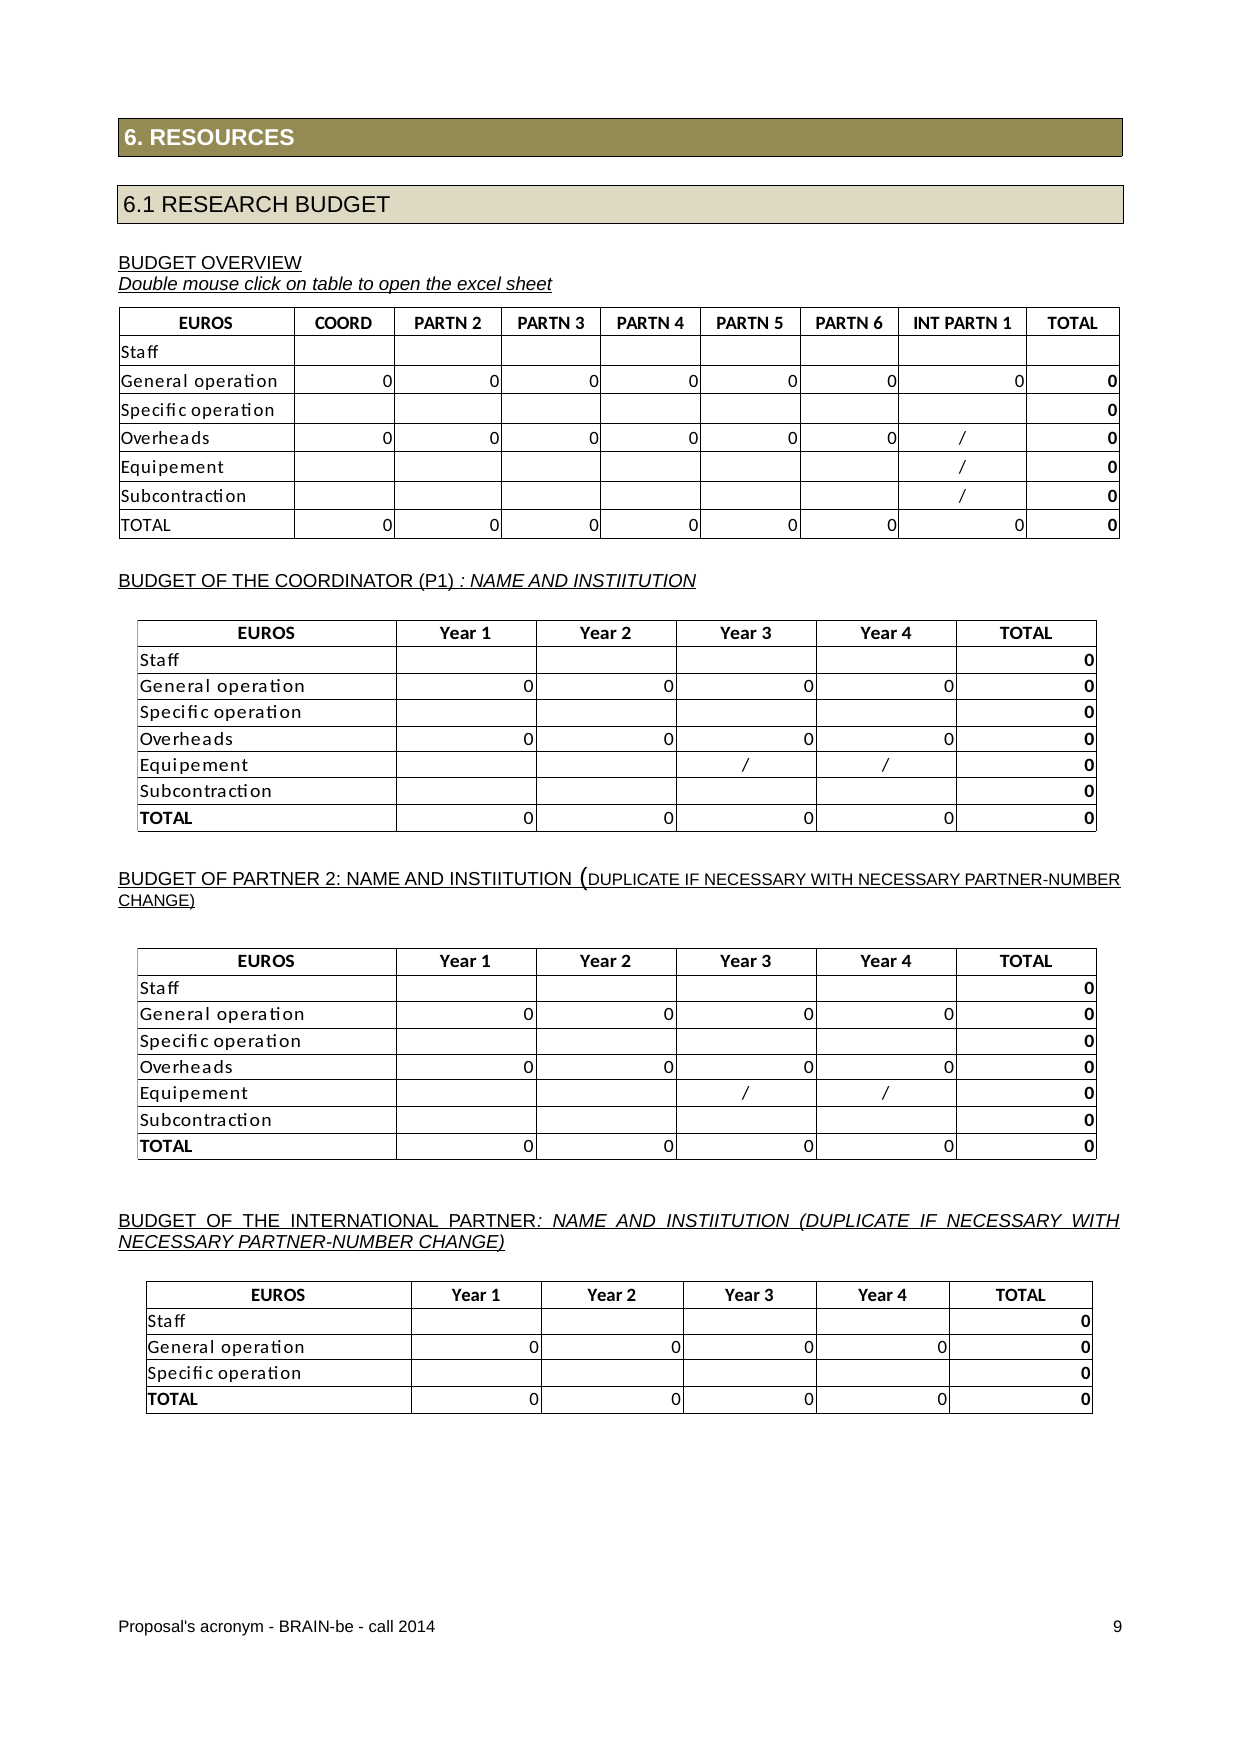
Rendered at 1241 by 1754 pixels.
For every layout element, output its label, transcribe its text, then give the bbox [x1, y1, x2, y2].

text BUDGET OF THE COORDINATOR (P1) : NAME AND INSTIITUTION [118, 569, 1122, 591]
table_header 6. RESOURCES [119, 119, 1122, 156]
text BUDGET OF THE INTERNATIONAL PARTNER: NAME AND INSTIITUTION (DUPLICATE IF NECESSARY WITH NECESSARY PARTNER-NUMBER CHANGE) [118, 1209, 1122, 1253]
text BUDGET OVERVIEW [118, 252, 1122, 273]
text BUDGET OF PARTNER 2: NAME AND INSTIITUTION (DUPLICATE IF NECESSARY WITH NECESSARY PARTNER-NUMBER CHANGE) [118, 862, 1122, 910]
text Double mouse click on table to open the excel sheet [118, 273, 1122, 295]
table_header 6.1 RESEARCH BUDGET [118, 186, 1123, 223]
